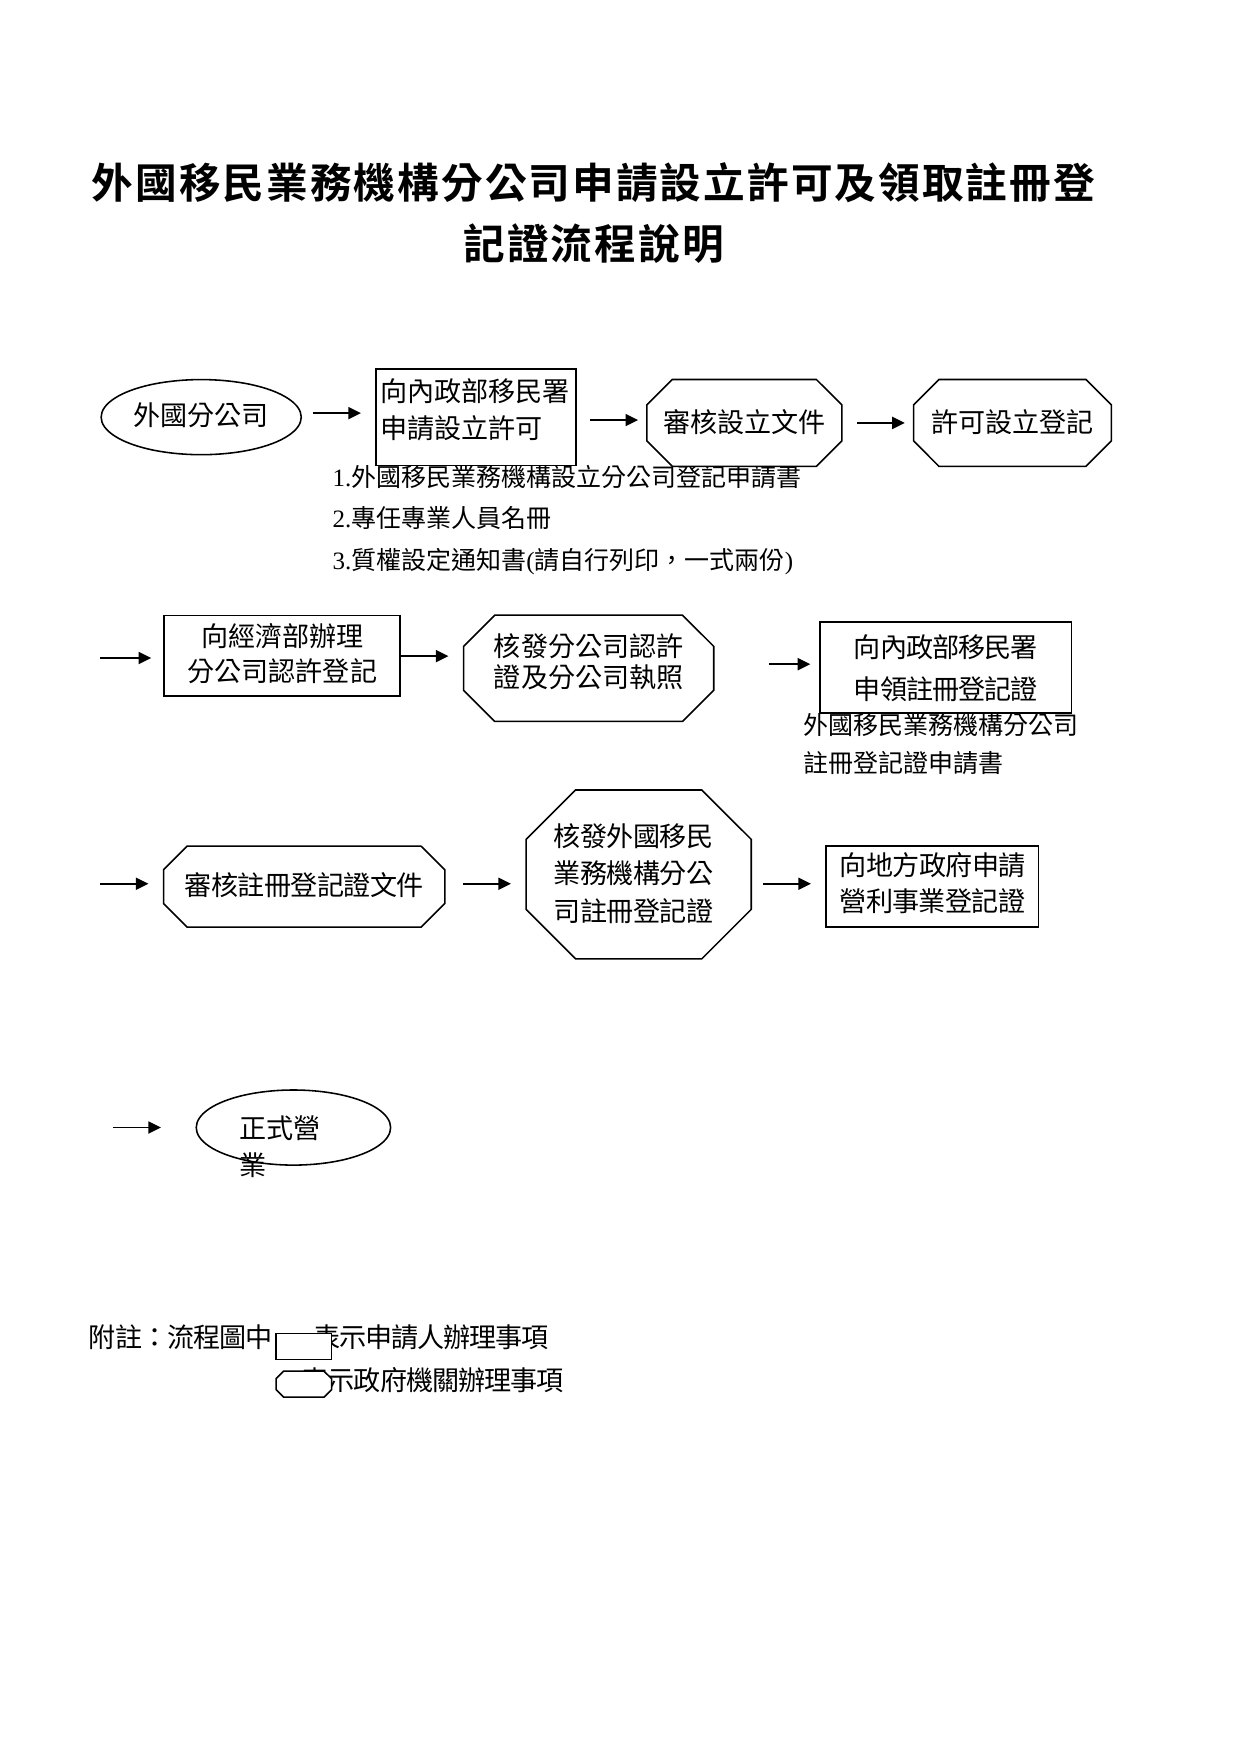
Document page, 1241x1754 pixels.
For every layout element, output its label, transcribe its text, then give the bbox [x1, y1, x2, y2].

text 2.專任專業人員名冊 [89, 494, 1098, 536]
text 向經濟部辦理 [173, 618, 391, 653]
text 分公司認許登記 [173, 653, 391, 689]
text 表示政府機關辦理事項 [89, 1361, 1098, 1398]
text 3.質權設定通知書(請自行列印，一式兩份) [89, 536, 1098, 578]
text 外國移民業務機構分公司 [89, 704, 1098, 742]
text 向內政部移民署申請設立許可 [380, 371, 572, 446]
text 1.外國移民業務機構設立分公司登記申請書 [89, 453, 1098, 494]
text 外國移民業務機構分公司申請設立許可及領取註冊登記證流程說明 [89, 150, 1098, 271]
text 註冊登記證申請書 [89, 742, 1098, 779]
text 附註：流程圖中 表示申請人辦理事項 [89, 1317, 1098, 1354]
